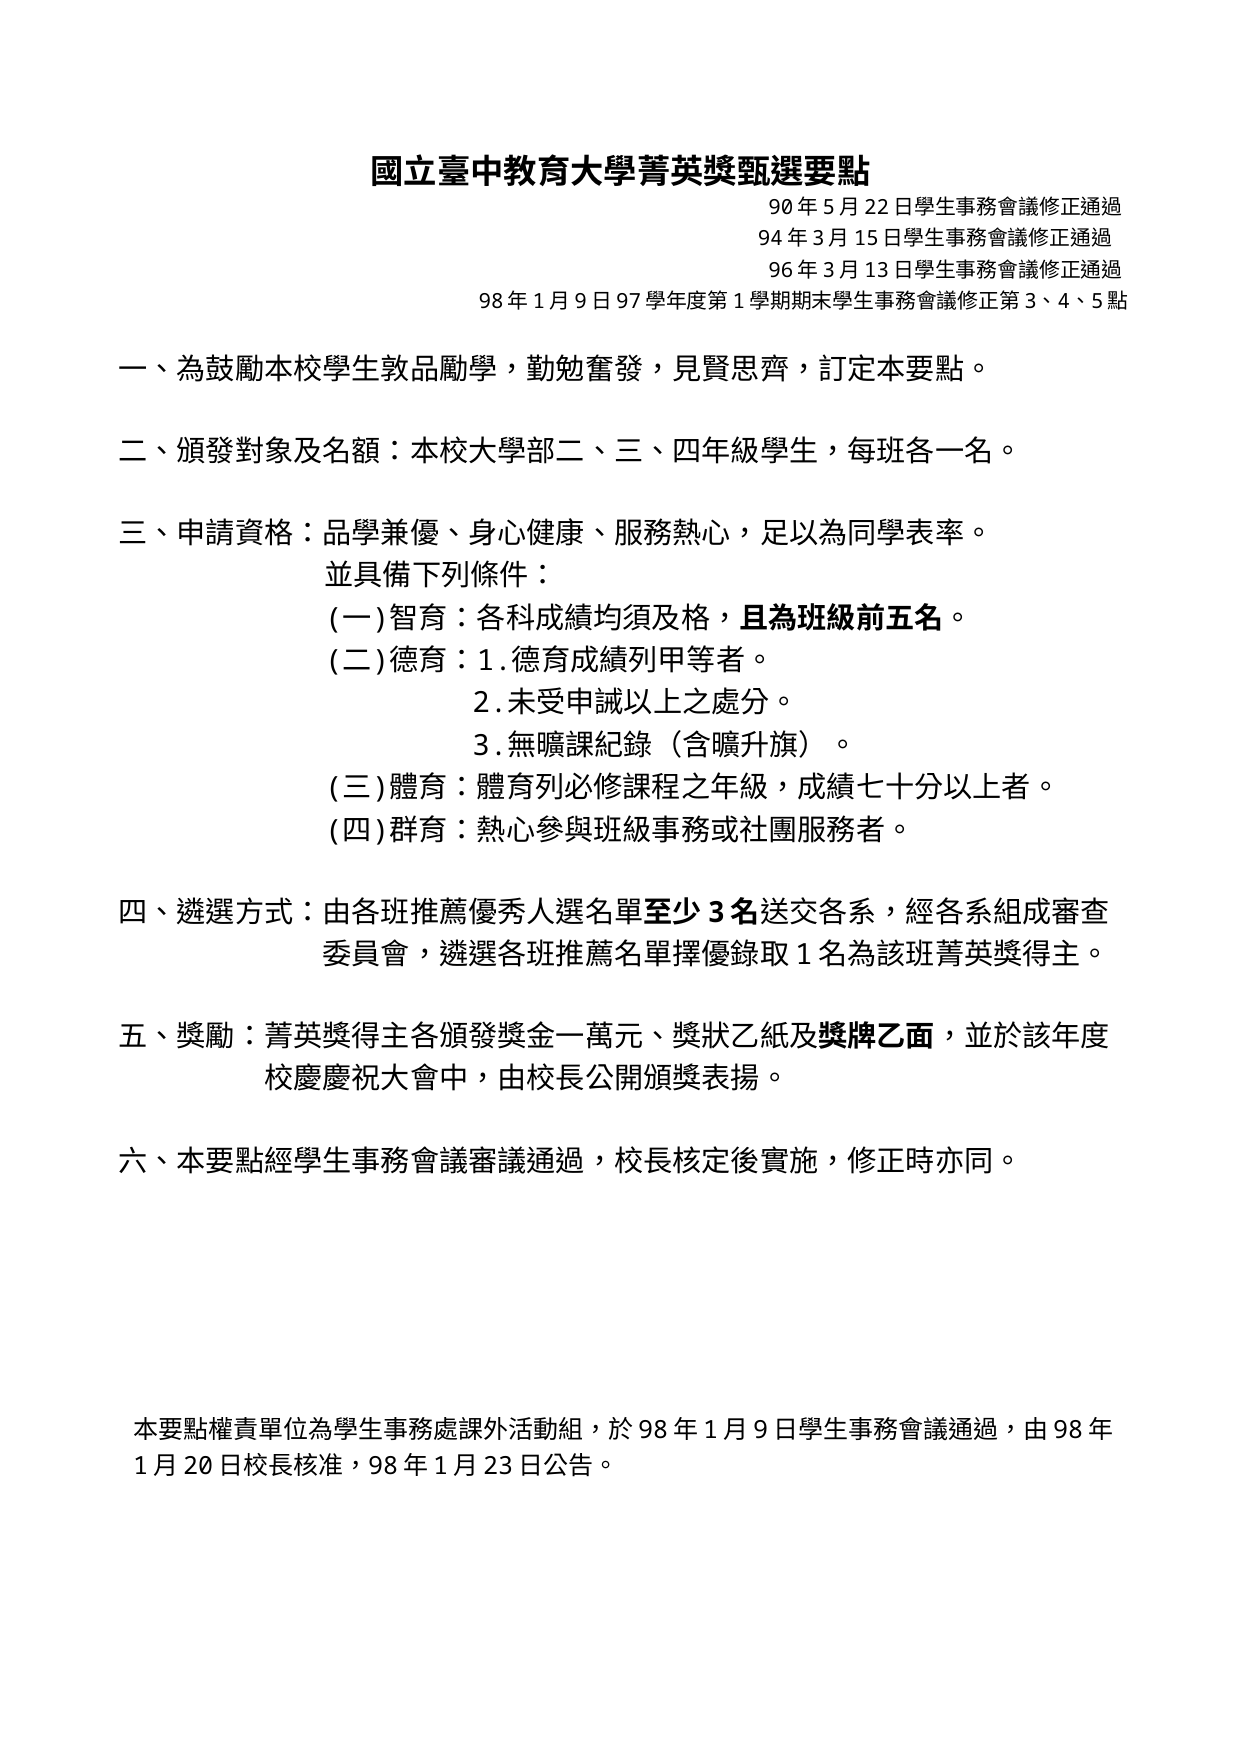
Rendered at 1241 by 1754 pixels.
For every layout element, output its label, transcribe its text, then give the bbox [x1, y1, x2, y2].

text 四、遴選方式：由各班推薦優秀人選名單至少3名送交各系，經各系組成審查委員會，遴選各班推薦名單擇優錄取1名為該班菁英獎得主。 [118, 888, 1122, 973]
text 96年3月13日學生事務會議修正通過 [118, 252, 1122, 283]
text (二)德育：1.德育成績列甲等者。 [325, 637, 1122, 679]
text 94年3月15日學生事務會議修正通過 [118, 221, 1122, 252]
text 六、本要點經學生事務會議審議通過，校長核定後實施，修正時亦同。 [118, 1137, 1122, 1179]
text 五、獎勵：菁英獎得主各頒發獎金一萬元、獎狀乙紙及獎牌乙面，並於該年度校慶慶祝大會中，由校長公開頒獎表揚。 [118, 1013, 1122, 1097]
text 一、為鼓勵本校學生敦品勵學，勤勉奮發，見賢思齊，訂定本要點。 [118, 346, 1122, 388]
text 並具備下列條件： [118, 552, 1122, 594]
text 98年1月9日97學年度第1學期期末學生事務會議修正第3、4、5點 [118, 283, 1128, 314]
text 90年5月22日學生事務會議修正通過 [118, 189, 1122, 221]
text (一)智育：各科成績均須及格，且為班級前五名。 [325, 594, 1122, 637]
text 本要點權責單位為學生事務處課外活動組，於98年1月9日學生事務會議通過，由98年1月20日校長核准，98年1月23日公告。 [133, 1409, 1122, 1482]
text 國立臺中教育大學菁英獎甄選要點 [118, 127, 1122, 189]
text 3.無曠課紀錄（含曠升旗）。 [459, 721, 1122, 764]
text 二、頒發對象及名額：本校大學部二、三、四年級學生，每班各一名。 [118, 428, 1122, 470]
text (三)體育：體育列必修課程之年級，成績七十分以上者。 [325, 764, 1122, 806]
text 三、申請資格：品學兼優、身心健康、服務熱心，足以為同學表率。 [118, 510, 1122, 552]
text 2.未受申誡以上之處分。 [459, 679, 1122, 721]
text (四)群育：熱心參與班級事務或社團服務者。 [325, 806, 1122, 849]
